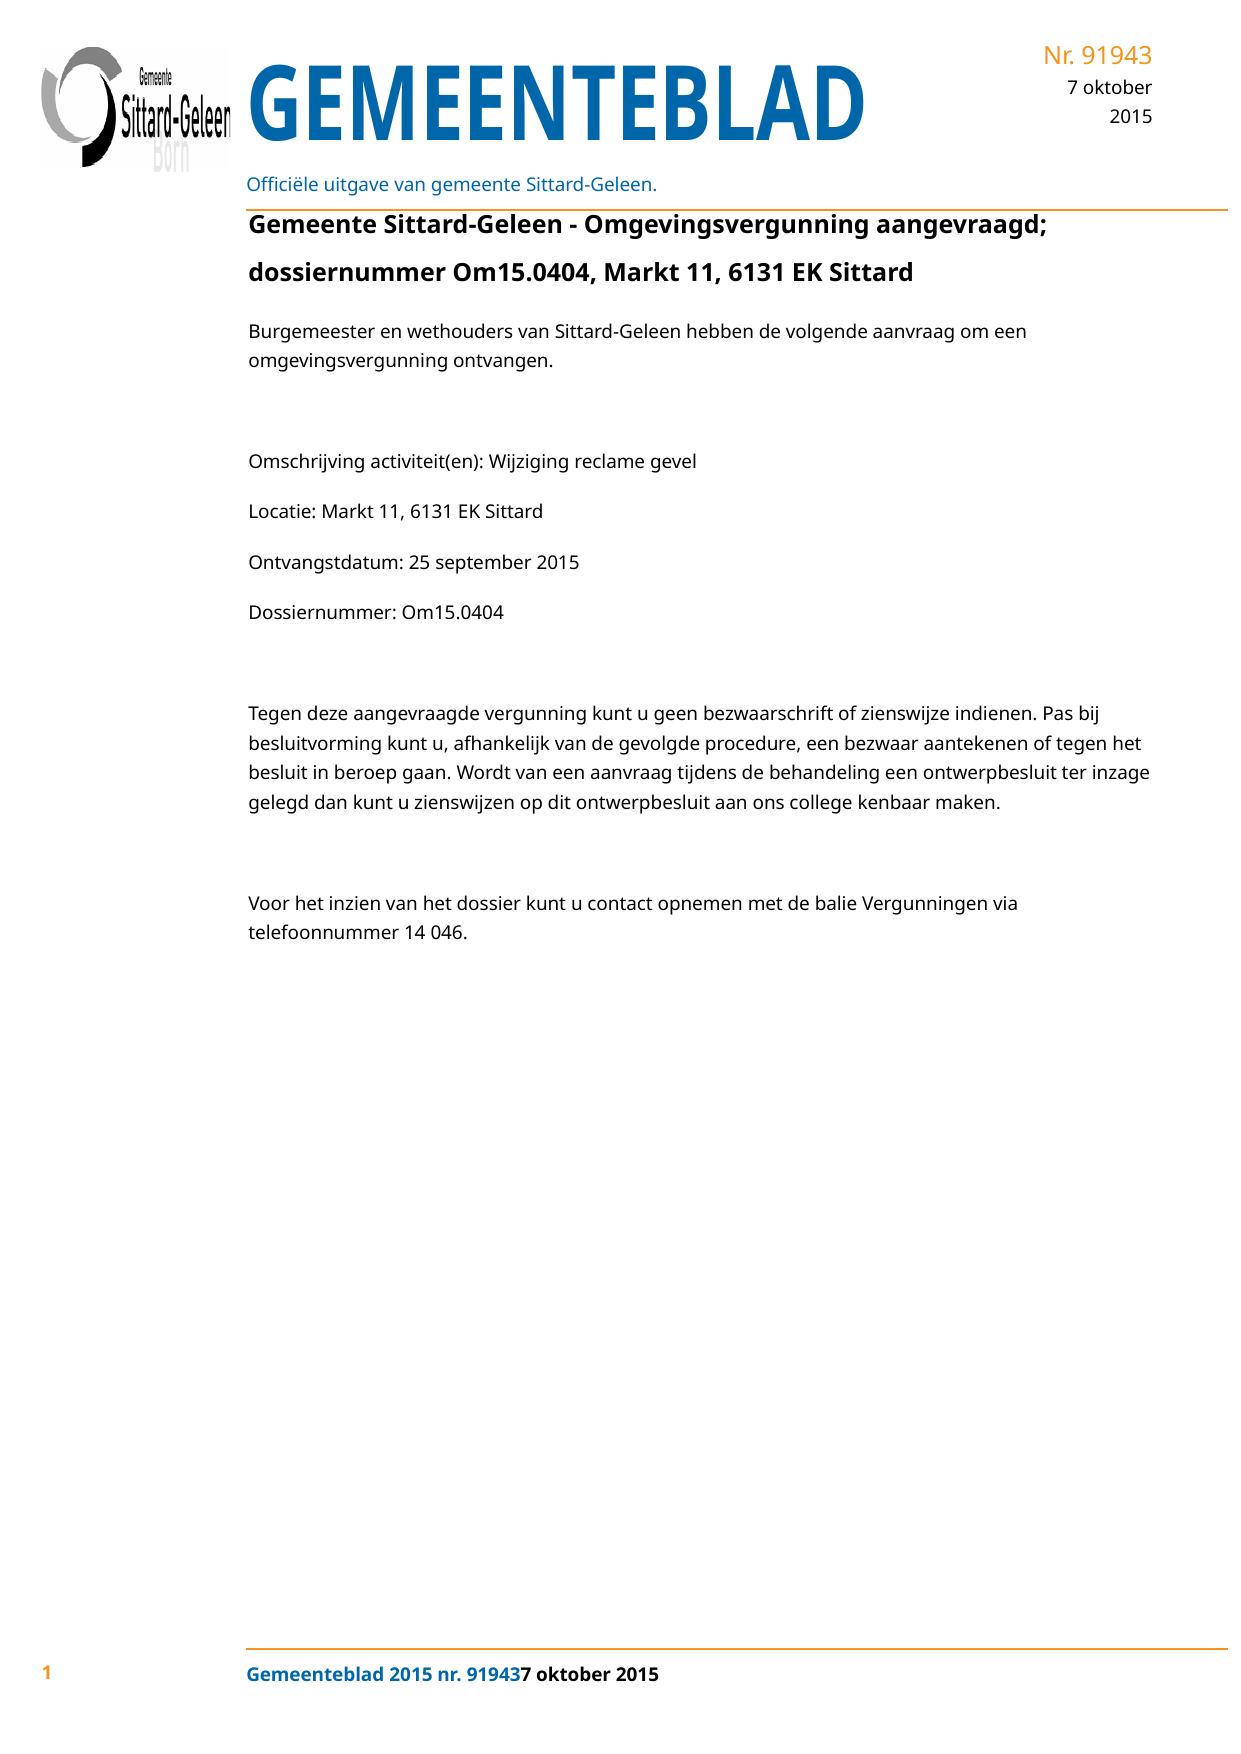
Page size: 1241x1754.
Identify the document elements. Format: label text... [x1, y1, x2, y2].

picture [41, 47, 231, 172]
text Tegen deze aangevraagde vergunning kunt u geen bezwaarschrift of zienswijze indienen. Pas bij besluitvorming kunt u, afhankelijk van de gevolgde procedure, een bezwaar aantekenen of tegen het besluit in beroep gaan. Wordt van een aanvraag tijdens de behandeling een ontwerpbesluit ter inzage gelegd dan kunt u zienswijzen op dit ontwerpbesluit aan ons college kenbaar maken. [248, 700, 1152, 815]
text Dossiernummer: Om15.0404 [248, 599, 1152, 625]
text Burgemeester en wethouders van Sittard-Geleen hebben de volgende aanvraag om een omgevingsvergunning ontvangen. [248, 318, 1152, 373]
text Voor het inzien van het dossier kunt u contact opnemen met de balie Vergunningen via telefoonnummer 14 046. [248, 890, 1152, 945]
text Locatie: Markt 11, 6131 EK Sittard [248, 499, 1152, 524]
text Ontvangstdatum: 25 september 2015 [248, 549, 1152, 575]
text Omschrijving activiteit(en): Wijziging reclame gevel [248, 448, 1152, 474]
text Gemeente Sittard-Geleen - Omgevingsvergunning aangevraagd; dossiernummer Om15.0404, Markt 11, 6131 EK Sittard [248, 211, 1152, 288]
